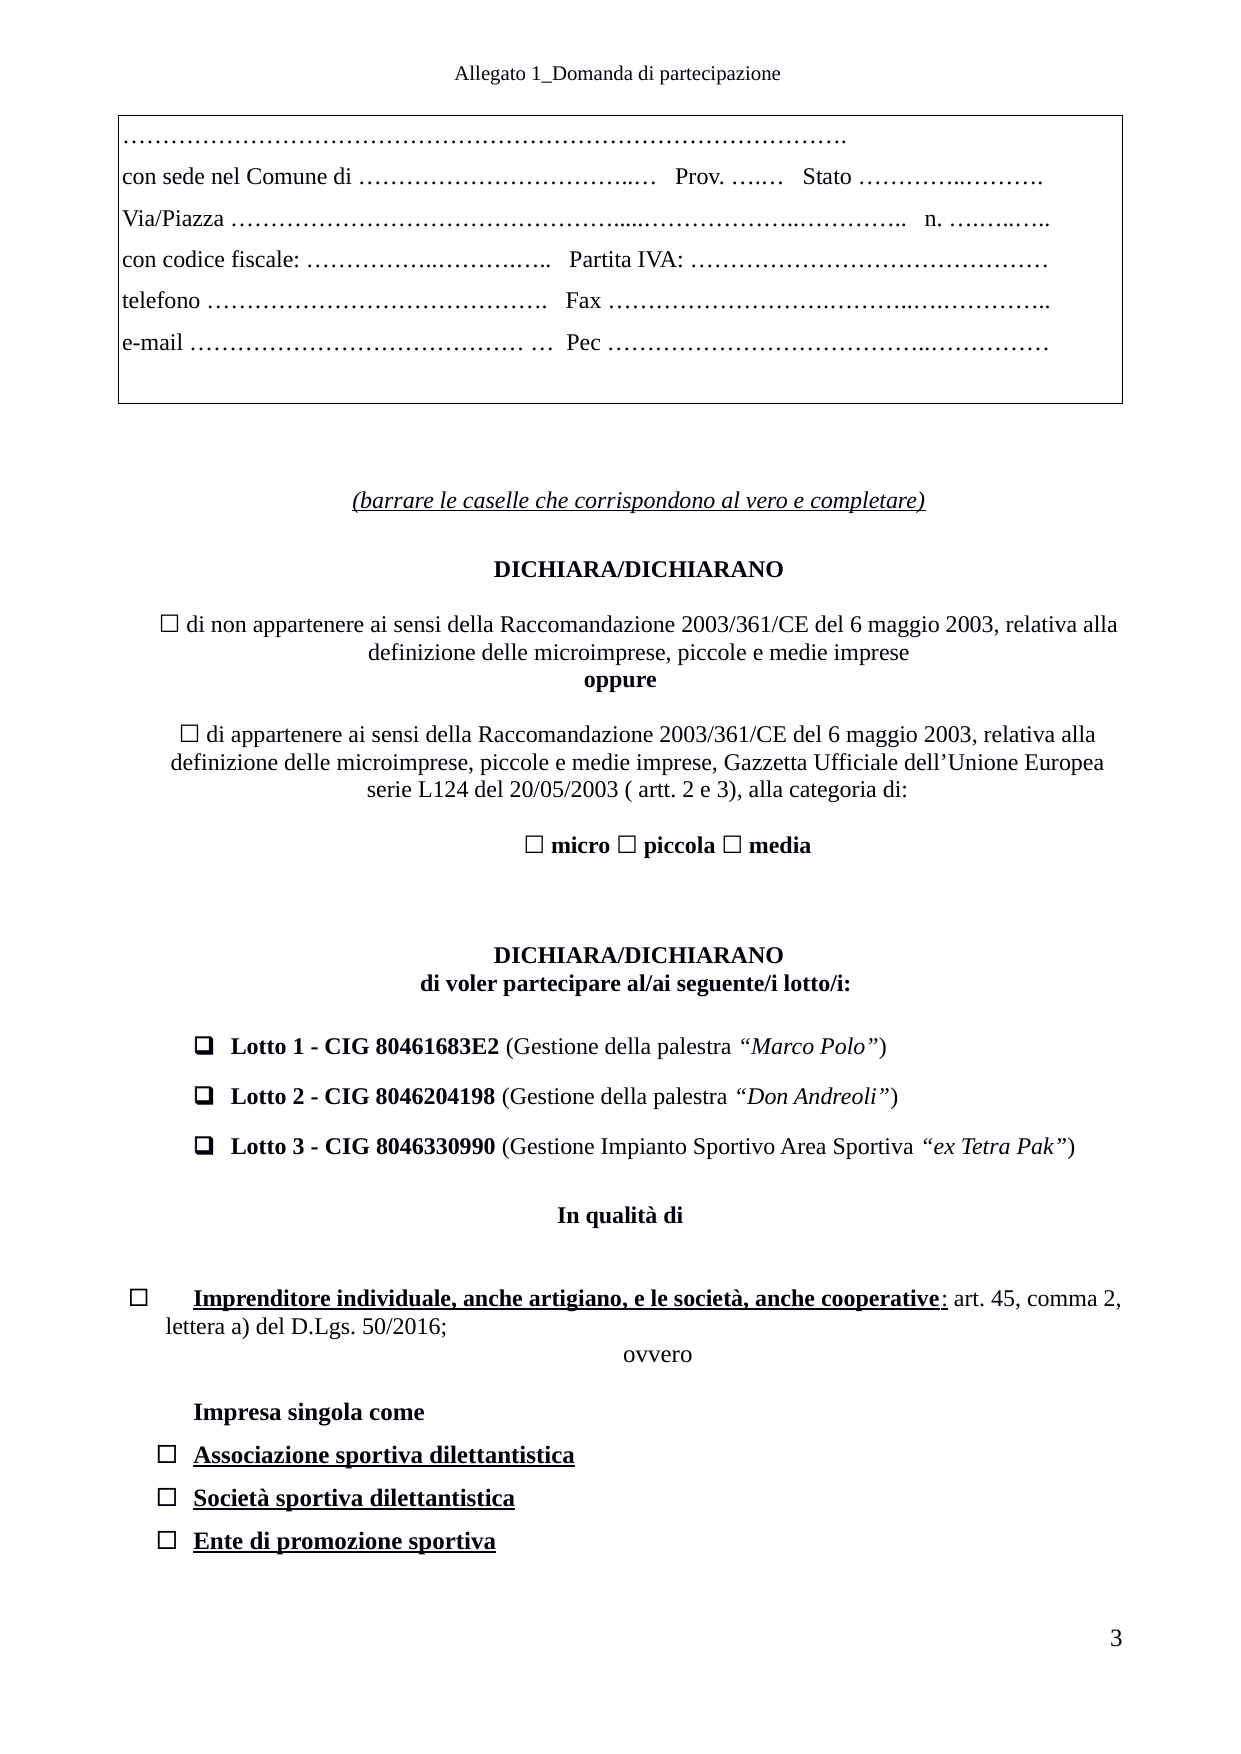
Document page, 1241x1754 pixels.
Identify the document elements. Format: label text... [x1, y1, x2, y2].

text DICHIARA/DICHIARANO [156, 941, 1122, 969]
text DICHIARA/DICHIARANO [156, 555, 1122, 582]
text oppure [118, 665, 1122, 693]
text ☐ di appartenere ai sensi della Raccomandazione 2003/361/CE del 6 maggio 2003, relativa alla definizione delle microimprese, piccole e medie imprese, Gazzetta Ufficiale dell’Unione Europea serie L124 del 20/05/2003 ( artt. 2 e 3), alla categoria di: [153, 720, 1122, 803]
list Lotto 2 - CIG 8046204198 (Gestione della palestra “Don Andreoli”) [193, 1074, 1122, 1109]
list Associazione sportiva dilettantistica [156, 1440, 1122, 1469]
table_header ………………………………………………………………………………. con sede nel Comune di ……………………………..… Prov. ….… Stato …………..………. Via/Piazza ………………………………………….....………………..………….. n. ….…..….. con codice fiscale: ……………..……….….. Partita IVA: ……………………………………… telefono ……………………………………. Fax ……………………….………..….………….. e-mail …………………………………… … Pec …………………………………..…………… [119, 116, 1122, 402]
list ovvero [156, 1339, 1122, 1368]
list Imprenditore individuale, anche artigiano, e le società, anche cooperative: art. 45, comma 2, lettera a) del D.Lgs. 50/2016; [128, 1284, 1122, 1339]
list Lotto 1 - CIG 80461683E2 (Gestione della palestra “Marco Polo”) [193, 1024, 1122, 1059]
list Società sportiva dilettantistica [156, 1483, 1122, 1512]
list Impresa singola come [156, 1397, 1122, 1426]
text (barrare le caselle che corrispondono al vero e completare) [156, 486, 1122, 513]
text di voler partecipare al/ai seguente/i lotto/i: [156, 969, 1116, 996]
text ☐ di non appartenere ai sensi della Raccomandazione 2003/361/CE del 6 maggio 2003, relativa alla definizione delle microimprese, piccole e medie imprese [156, 610, 1122, 665]
list Ente di promozione sportiva [156, 1526, 1122, 1555]
text ☐ micro ☐ piccola ☐ media [213, 831, 1122, 858]
text In qualità di [118, 1202, 1122, 1229]
list Lotto 3 - CIG 8046330990 (Gestione Impianto Sportivo Area Sportiva “ex Tetra Pak”) [193, 1124, 1122, 1159]
